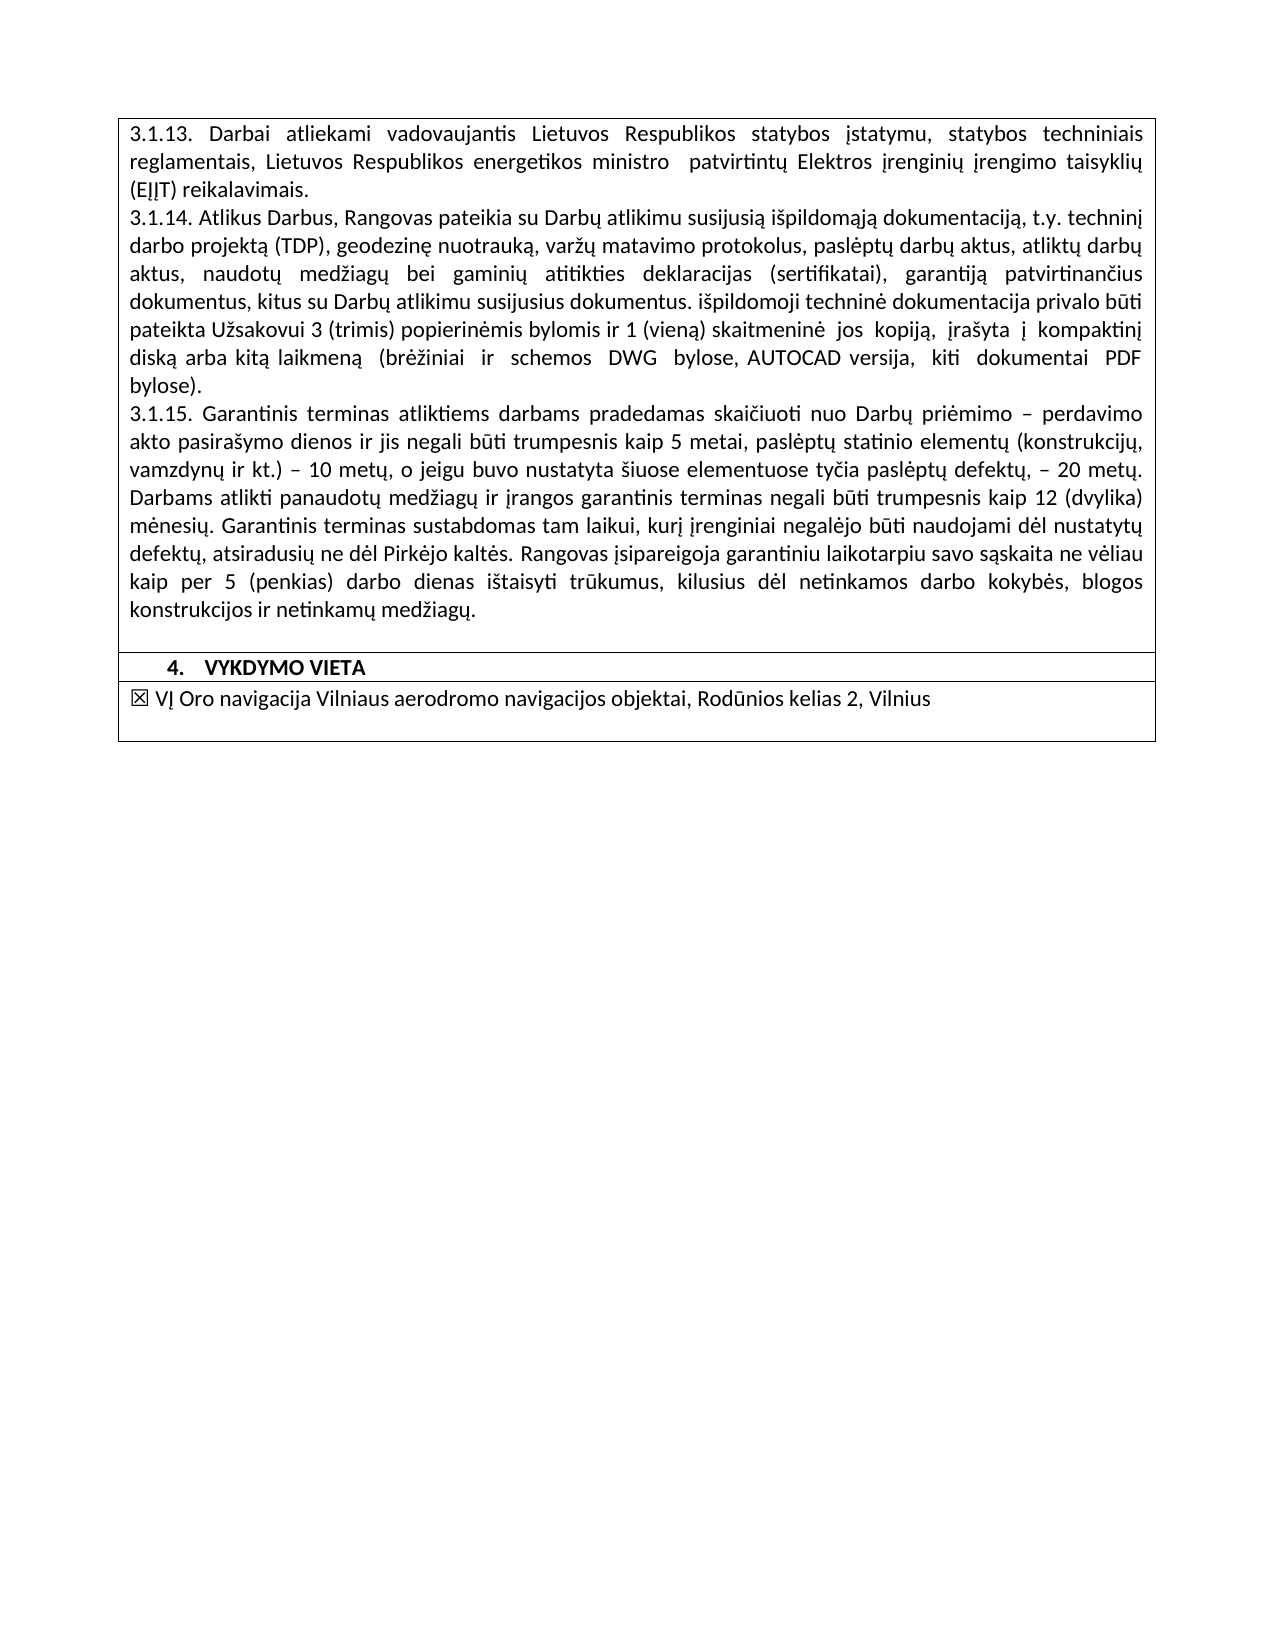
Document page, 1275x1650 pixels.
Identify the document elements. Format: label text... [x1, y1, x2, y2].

table_cell 3.1.13. Darbai atliekami vadovaujantis Lietuvos Respublikos statybos įstatymu, statybos techniniais reglamentais, Lietuvos Respublikos energetikos ministro patvirtintų Elektros įrenginių įrengimo taisyklių (EĮĮT) reikalavimais. 3.1.14. Atlikus Darbus, Rangovas pateikia su Darbų atlikimu susijusią išpildomąją dokumentaciją, t.y. techninį darbo projektą (TDP), geodezinę nuotrauką, varžų matavimo protokolus, paslėptų darbų aktus, atliktų darbų aktus, naudotų medžiagų bei gaminių atitikties deklaracijas (sertifikatai), garantiją patvirtinančius dokumentus, kitus su Darbų atlikimu susijusius dokumentus. išpildomoji techninė dokumentacija privalo būti pateikta Užsakovui 3 (trimis) popierinėmis bylomis ir 1 (vieną) skaitmeninė jos kopiją, įrašyta į kompaktinį diską arba kitą laikmeną (brėžiniai ir schemos DWG bylose, AUTOCAD versija, kiti dokumentai PDF bylose). 3.1.15. Garantinis terminas atliktiems darbams pradedamas skaičiuoti nuo Darbų priėmimo – perdavimo akto pasirašymo dienos ir jis negali būti trumpesnis kaip 5 metai, paslėptų statinio elementų (konstrukcijų, vamzdynų ir kt.) – 10 metų, o jeigu buvo nustatyta šiuose elementuose tyčia paslėptų defektų, – 20 metų. Darbams atlikti panaudotų medžiagų ir įrangos garantinis terminas negali būti trumpesnis kaip 12 (dvylika) mėnesių. Garantinis terminas sustabdomas tam laikui, kurį įrenginiai negalėjo būti naudojami dėl nustatytų defektų, atsiradusių ne dėl Pirkėjo kaltės. Rangovas įsipareigoja garantiniu laikotarpiu savo sąskaita ne vėliau kaip per 5 (penkias) darbo dienas ištaisyti trūkumus, kilusius dėl netinkamos darbo kokybės, blogos konstrukcijos ir netinkamų medžiagų. [119, 119, 1155, 652]
table_cell VYKDYMO VIETA [119, 653, 1155, 681]
table_cell ☒ VĮ Oro navigacija Vilniaus aerodromo navigacijos objektai, Rodūnios kelias 2, Vilnius [119, 682, 1155, 741]
